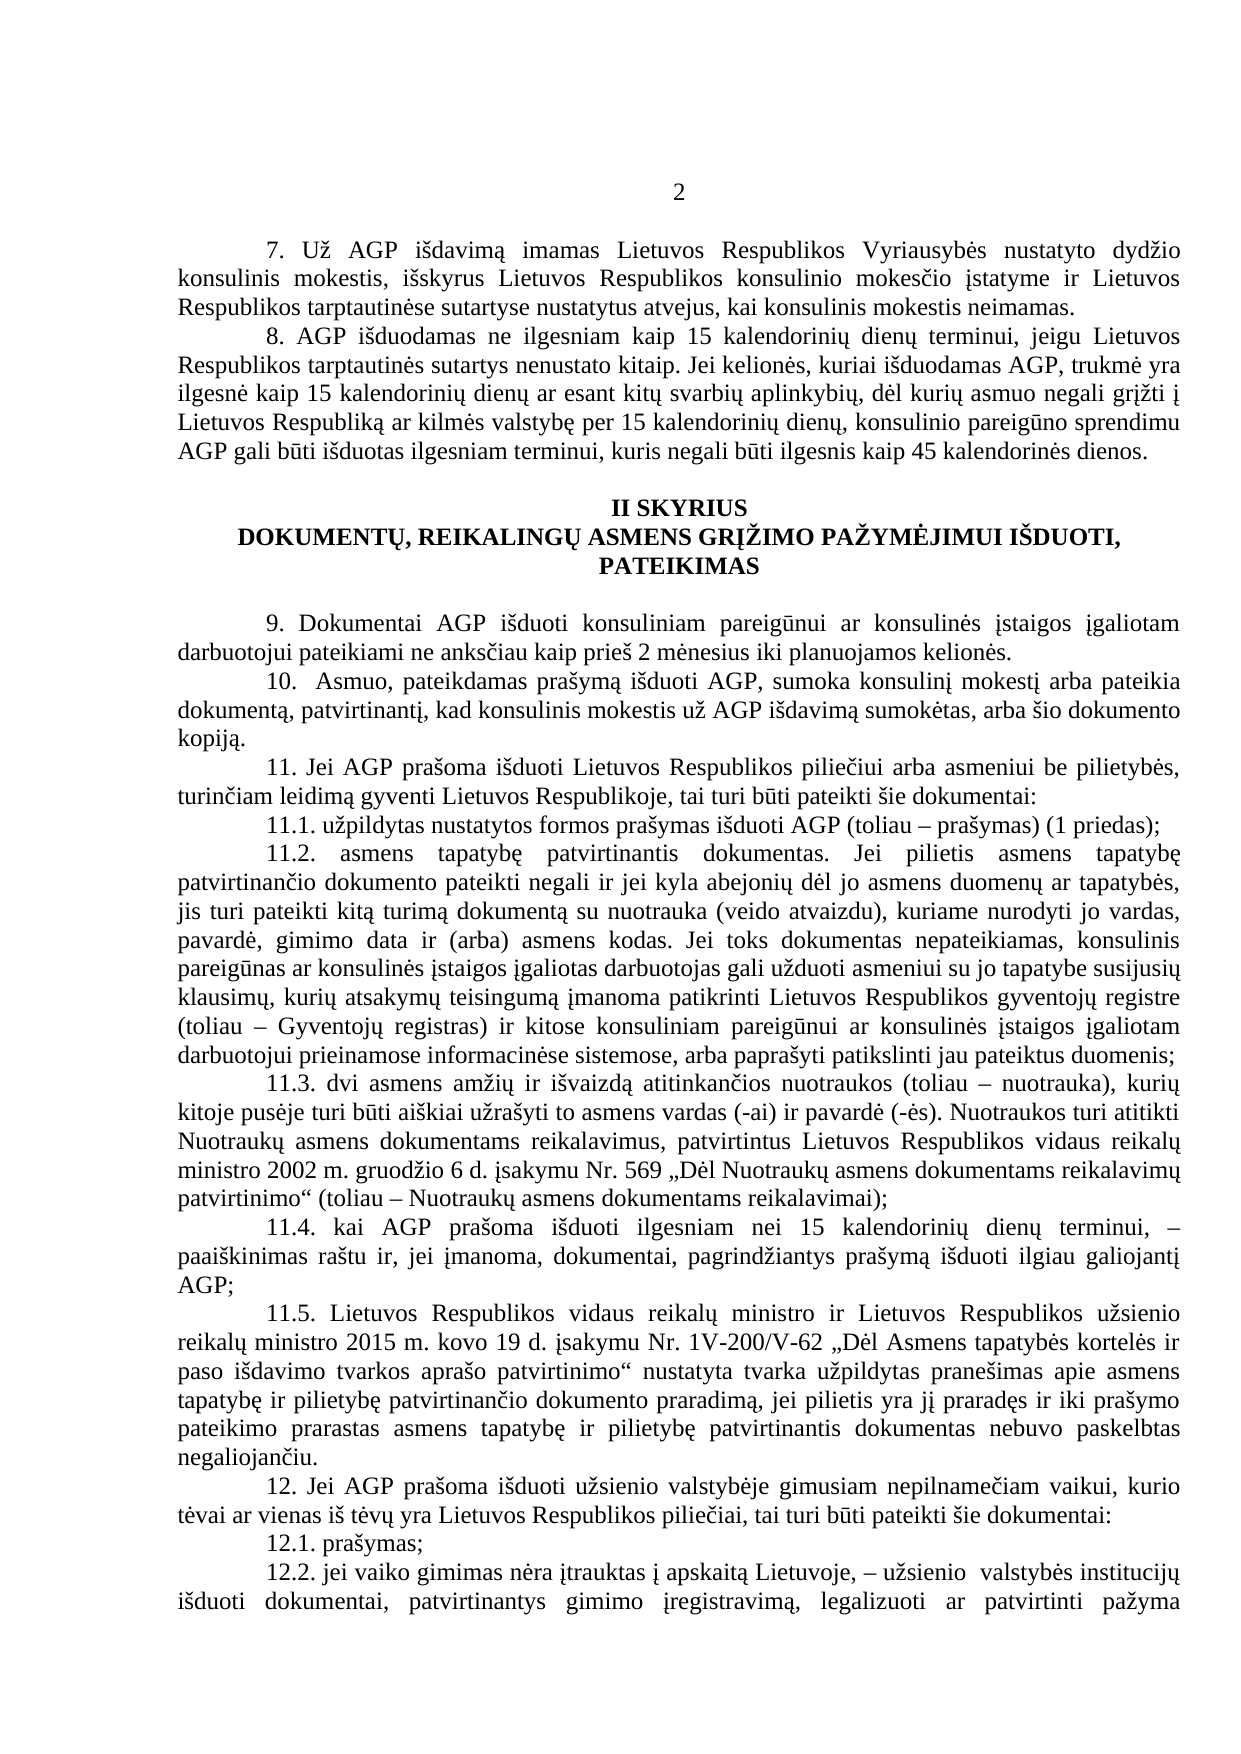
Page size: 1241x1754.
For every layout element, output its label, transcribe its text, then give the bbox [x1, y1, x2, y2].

text 10. Asmuo, pateikdamas prašymą išduoti AGP, sumoka konsulinį mokestį arba pateikia dokumentą, patvirtinantį, kad konsulinis mokestis už AGP išdavimą sumokėtas, arba šio dokumento kopiją. [177, 666, 1181, 752]
text 8. AGP išduodamas ne ilgesniam kaip 15 kalendorinių dienų terminui, jeigu Lietuvos Respublikos tarptautinės sutartys nenustato kitaip. Jei kelionės, kuriai išduodamas AGP, trukmė yra ilgesnė kaip 15 kalendorinių dienų ar esant kitų svarbių aplinkybių, dėl kurių asmuo negali grįžti į Lietuvos Respubliką ar kilmės valstybę per 15 kalendorinių dienų, konsulinio pareigūno sprendimu AGP gali būti išduotas ilgesniam terminui, kuris negali būti ilgesnis kaip 45 kalendorinės dienos. [177, 321, 1181, 465]
text 11.3. dvi asmens amžių ir išvaizdą atitinkančios nuotraukos (toliau – nuotrauka), kurių kitoje pusėje turi būti aiškiai užrašyti to asmens vardas (-ai) ir pavardė (-ės). Nuotraukos turi atitikti Nuotraukų asmens dokumentams reikalavimus, patvirtintus Lietuvos Respublikos vidaus reikalų ministro 2002 m. gruodžio 6 d. įsakymu Nr. 569 „Dėl Nuotraukų asmens dokumentams reikalavimų patvirtinimo“ (toliau – Nuotraukų asmens dokumentams reikalavimai); [177, 1068, 1181, 1212]
text 12.1. prašymas; [177, 1528, 1181, 1557]
text 9. Dokumentai AGP išduoti konsuliniam pareigūnui ar konsulinės įstaigos įgaliotam darbuotojui pateikiami ne anksčiau kaip prieš 2 mėnesius iki planuojamos kelionės. [177, 608, 1181, 666]
text DOKUMENTŲ, REIKALINGŲ ASMENS GRĮŽIMO PAŽYMĖJIMUI IŠDUOTI, PATEIKIMAS [177, 522, 1181, 580]
text 12.2. jei vaiko gimimas nėra įtrauktas į apskaitą Lietuvoje, – užsienio valstybės institucijų išduoti dokumentai, patvirtinantys gimimo įregistravimą, legalizuoti ar patvirtinti pažyma [177, 1557, 1181, 1615]
text 11.5. Lietuvos Respublikos vidaus reikalų ministro ir Lietuvos Respublikos užsienio reikalų ministro 2015 m. kovo 19 d. įsakymu Nr. 1V-200/V-62 „Dėl Asmens tapatybės kortelės ir paso išdavimo tvarkos aprašo patvirtinimo“ nustatyta tvarka užpildytas pranešimas apie asmens tapatybę ir pilietybę patvirtinančio dokumento praradimą, jei pilietis yra jį praradęs ir iki prašymo pateikimo prarastas asmens tapatybę ir pilietybę patvirtinantis dokumentas nebuvo paskelbtas negaliojančiu. [177, 1298, 1181, 1471]
text 11. Jei AGP prašoma išduoti Lietuvos Respublikos piliečiui arba asmeniui be pilietybės, turinčiam leidimą gyventi Lietuvos Respublikoje, tai turi būti pateikti šie dokumentai: [177, 752, 1181, 810]
text 11.2. asmens tapatybę patvirtinantis dokumentas. Jei pilietis asmens tapatybę patvirtinančio dokumento pateikti negali ir jei kyla abejonių dėl jo asmens duomenų ar tapatybės, jis turi pateikti kitą turimą dokumentą su nuotrauka (veido atvaizdu), kuriame nurodyti jo vardas, pavardė, gimimo data ir (arba) asmens kodas. Jei toks dokumentas nepateikiamas, konsulinis pareigūnas ar konsulinės įstaigos įgaliotas darbuotojas gali užduoti asmeniui su jo tapatybe susijusių klausimų, kurių atsakymų teisingumą įmanoma patikrinti Lietuvos Respublikos gyventojų registre (toliau – Gyventojų registras) ir kitose konsuliniam pareigūnui ar konsulinės įstaigos įgaliotam darbuotojui prieinamose informacinėse sistemose, arba paprašyti patikslinti jau pateiktus duomenis; [177, 838, 1181, 1068]
text 11.4. kai AGP prašoma išduoti ilgesniam nei 15 kalendorinių dienų terminui, – paaiškinimas raštu ir, jei įmanoma, dokumentai, pagrindžiantys prašymą išduoti ilgiau galiojantį AGP; [177, 1212, 1181, 1298]
text 11.1. užpildytas nustatytos formos prašymas išduoti AGP (toliau – prašymas) (1 priedas); [177, 810, 1181, 838]
text 7. Už AGP išdavimą imamas Lietuvos Respublikos Vyriausybės nustatyto dydžio konsulinis mokestis, išskyrus Lietuvos Respublikos konsulinio mokesčio įstatyme ir Lietuvos Respublikos tarptautinėse sutartyse nustatytus atvejus, kai konsulinis mokestis neimamas. [177, 235, 1181, 321]
text II SKYRIUS [177, 493, 1181, 522]
text 12. Jei AGP prašoma išduoti užsienio valstybėje gimusiam nepilnamečiam vaikui, kurio tėvai ar vienas iš tėvų yra Lietuvos Respublikos piliečiai, tai turi būti pateikti šie dokumentai: [177, 1471, 1181, 1528]
